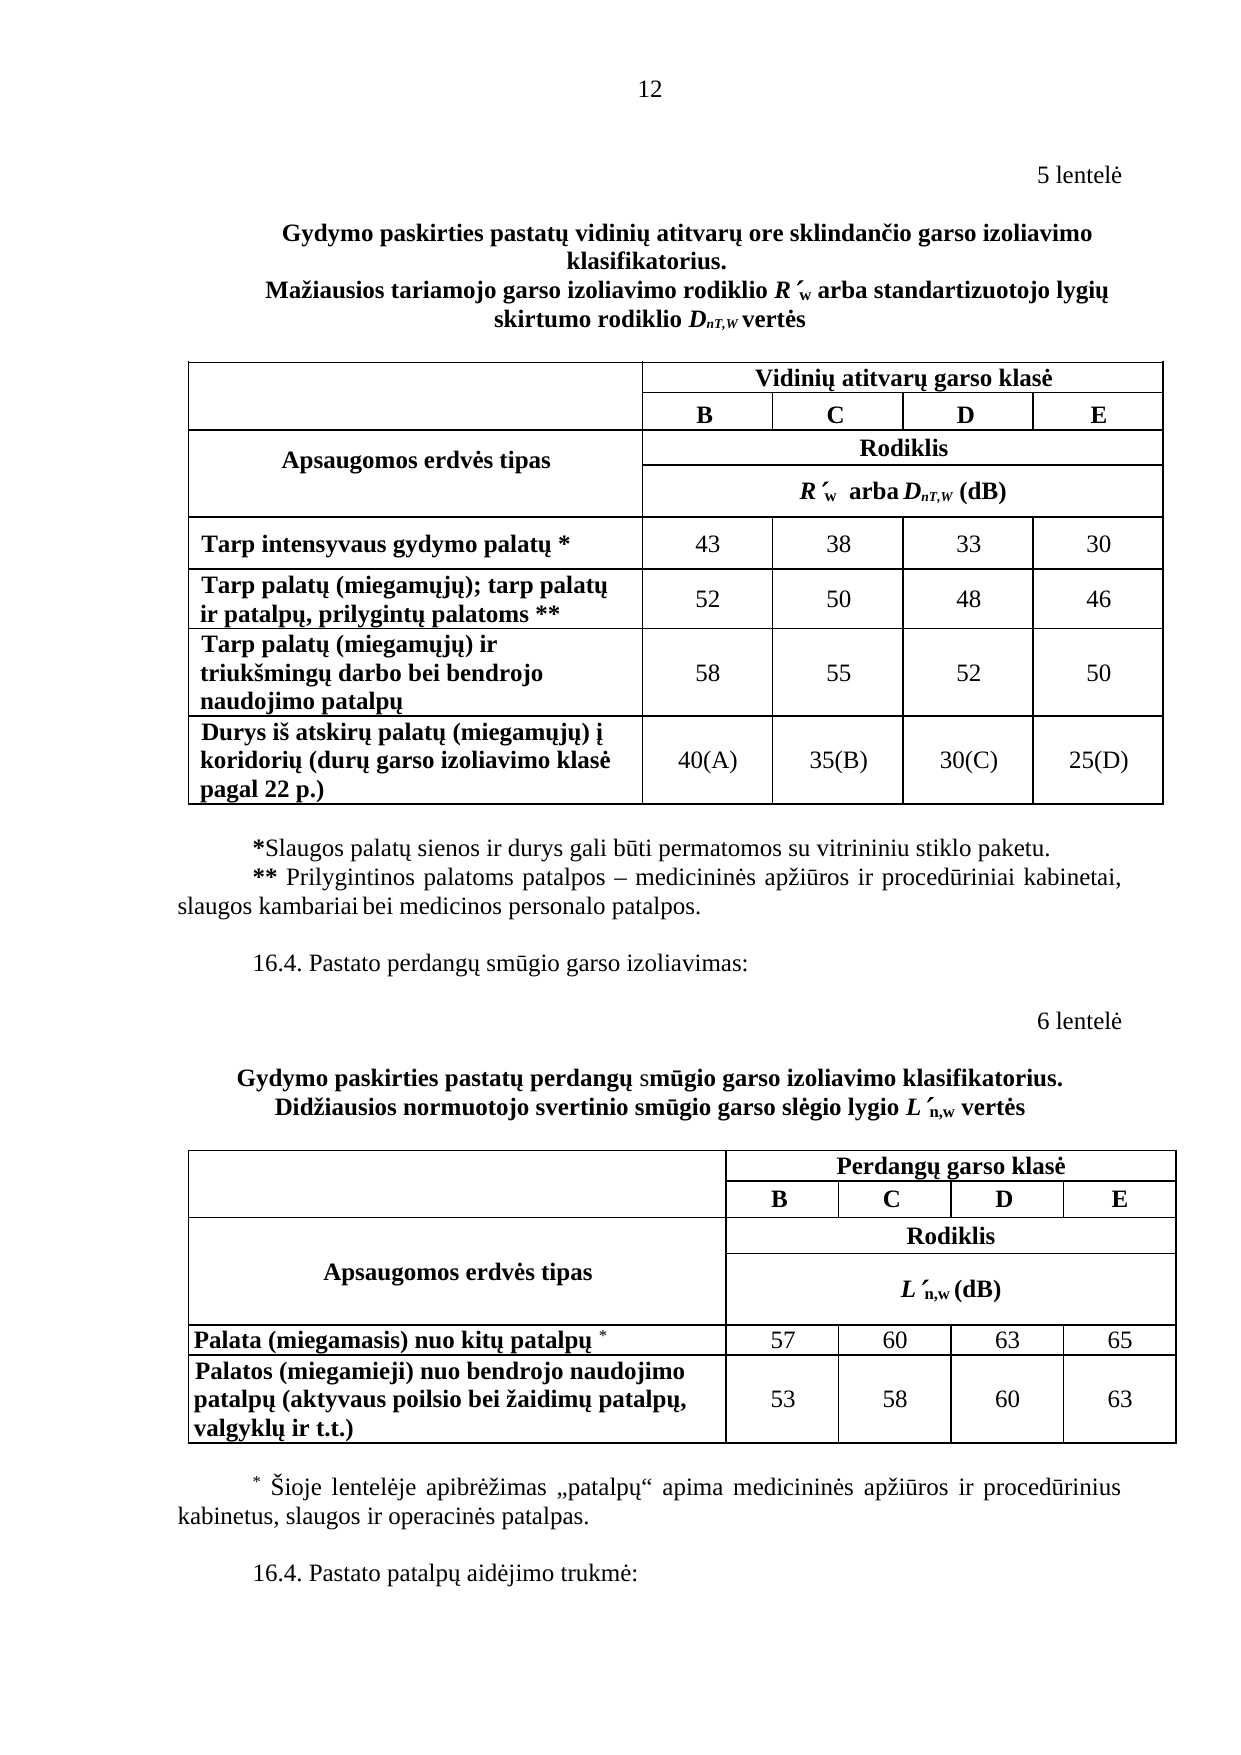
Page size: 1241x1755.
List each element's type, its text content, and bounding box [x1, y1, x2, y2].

table_cell 55 [773, 629, 902, 715]
table_cell Tarp palatų (miegamųjų); tarp palatų ir patalpų, prilygintų palatoms ** [189, 570, 642, 627]
table_cell Rw arba DnT,W (dB) [643, 466, 1162, 516]
text 16.4. Pastato patalpų aidėjimo trukmė: [177, 1558, 1122, 1587]
table_cell Palatos (miegamieji) nuo bendrojo naudojimo patalpų (aktyvaus poilsio bei žaidimų patalpų, valgyklų ir t.t.) [189, 1356, 725, 1442]
table_cell 52 [904, 629, 1032, 715]
table_cell Apsaugomos erdvės tipas [189, 1218, 725, 1324]
text Gydymo paskirties pastatų perdangų smūgio garso izoliavimo klasifikatorius. Didžiausios normuotojo svertinio smūgio garso slėgio lygio Ln,w vertės [177, 1063, 1122, 1121]
table_cell 38 [773, 518, 902, 568]
table_cell 43 [643, 518, 772, 568]
table_cell B [727, 1182, 838, 1217]
text ** Prilygintinos palatoms patalpos – medicininės apžiūros ir procedūriniai kabinetai, slaugos kambariai bei medicinos personalo patalpos. [177, 862, 1122, 919]
table_cell 58 [839, 1356, 950, 1442]
table_cell C [773, 393, 902, 429]
table_cell 35(B) [773, 717, 902, 803]
table_header [189, 1151, 725, 1217]
table_cell 60 [839, 1326, 950, 1354]
table_cell 57 [727, 1326, 838, 1354]
table_cell 53 [727, 1356, 838, 1442]
text * Šioje lentelėje apibrėžimas „patalpų“ apima medicininės apžiūros ir procedūrinius kabinetus, slaugos ir operacinės patalpas. [177, 1472, 1122, 1530]
table_cell C [839, 1182, 950, 1217]
table_cell Apsaugomos erdvės tipas [189, 431, 642, 516]
table_cell B [643, 393, 772, 429]
text 16.4. Pastato perdangų smūgio garso izoliavimas: [177, 948, 1122, 977]
table_cell 65 [1064, 1326, 1175, 1354]
table_cell 60 [952, 1356, 1063, 1442]
table_cell 46 [1034, 570, 1162, 627]
table_cell 48 [904, 570, 1032, 627]
table_cell 50 [1034, 629, 1162, 715]
table_cell 52 [643, 570, 772, 627]
text Gydymo paskirties pastatų vidinių atitvarų ore sklindančio garso izoliavimo klasifikatorius. [177, 218, 1122, 275]
text *Slaugos palatų sienos ir durys gali būti permatomos su vitrininiu stiklo paketu. [177, 833, 1122, 862]
table_cell Tarp intensyvaus gydymo palatų * [189, 518, 642, 568]
table_cell 30(C) [904, 717, 1032, 803]
table_cell E [1064, 1182, 1175, 1217]
table_cell 40(A) [643, 717, 772, 803]
table_header Vidinių atitvarų garso klasė [643, 363, 1162, 392]
table_cell 63 [952, 1326, 1063, 1354]
table_cell 30 [1034, 518, 1162, 568]
table_cell Ln,w (dB) [727, 1254, 1175, 1324]
text 5 lentelė [177, 160, 1122, 189]
text Mažiausios tariamojo garso izoliavimo rodiklio Rw arba standartizuotojo lygių skirtumo rodiklio DnT,W vertės [177, 275, 1122, 333]
table_cell 63 [1064, 1356, 1175, 1442]
table_cell 25(D) [1034, 717, 1162, 803]
table_cell 58 [643, 629, 772, 715]
table_cell Palata (miegamasis) nuo kitų patalpų * [189, 1326, 725, 1354]
table_cell Rodiklis [643, 431, 1162, 464]
text 6 lentelė [177, 1006, 1122, 1034]
table_cell D [904, 393, 1032, 429]
table_cell 33 [904, 518, 1032, 568]
table_header Perdangų garso klasė [727, 1151, 1175, 1180]
table_cell D [952, 1182, 1063, 1217]
table_cell Tarp palatų (miegamųjų) ir triukšmingų darbo bei bendrojo naudojimo patalpų [189, 629, 642, 715]
table_cell Rodiklis [727, 1218, 1175, 1252]
table_cell E [1034, 393, 1162, 429]
table_cell 50 [773, 570, 902, 627]
table_header [189, 363, 642, 429]
table_cell Durys iš atskirų palatų (miegamųjų) į koridorių (durų garso izoliavimo klasė pagal 22 p.) [189, 717, 642, 803]
